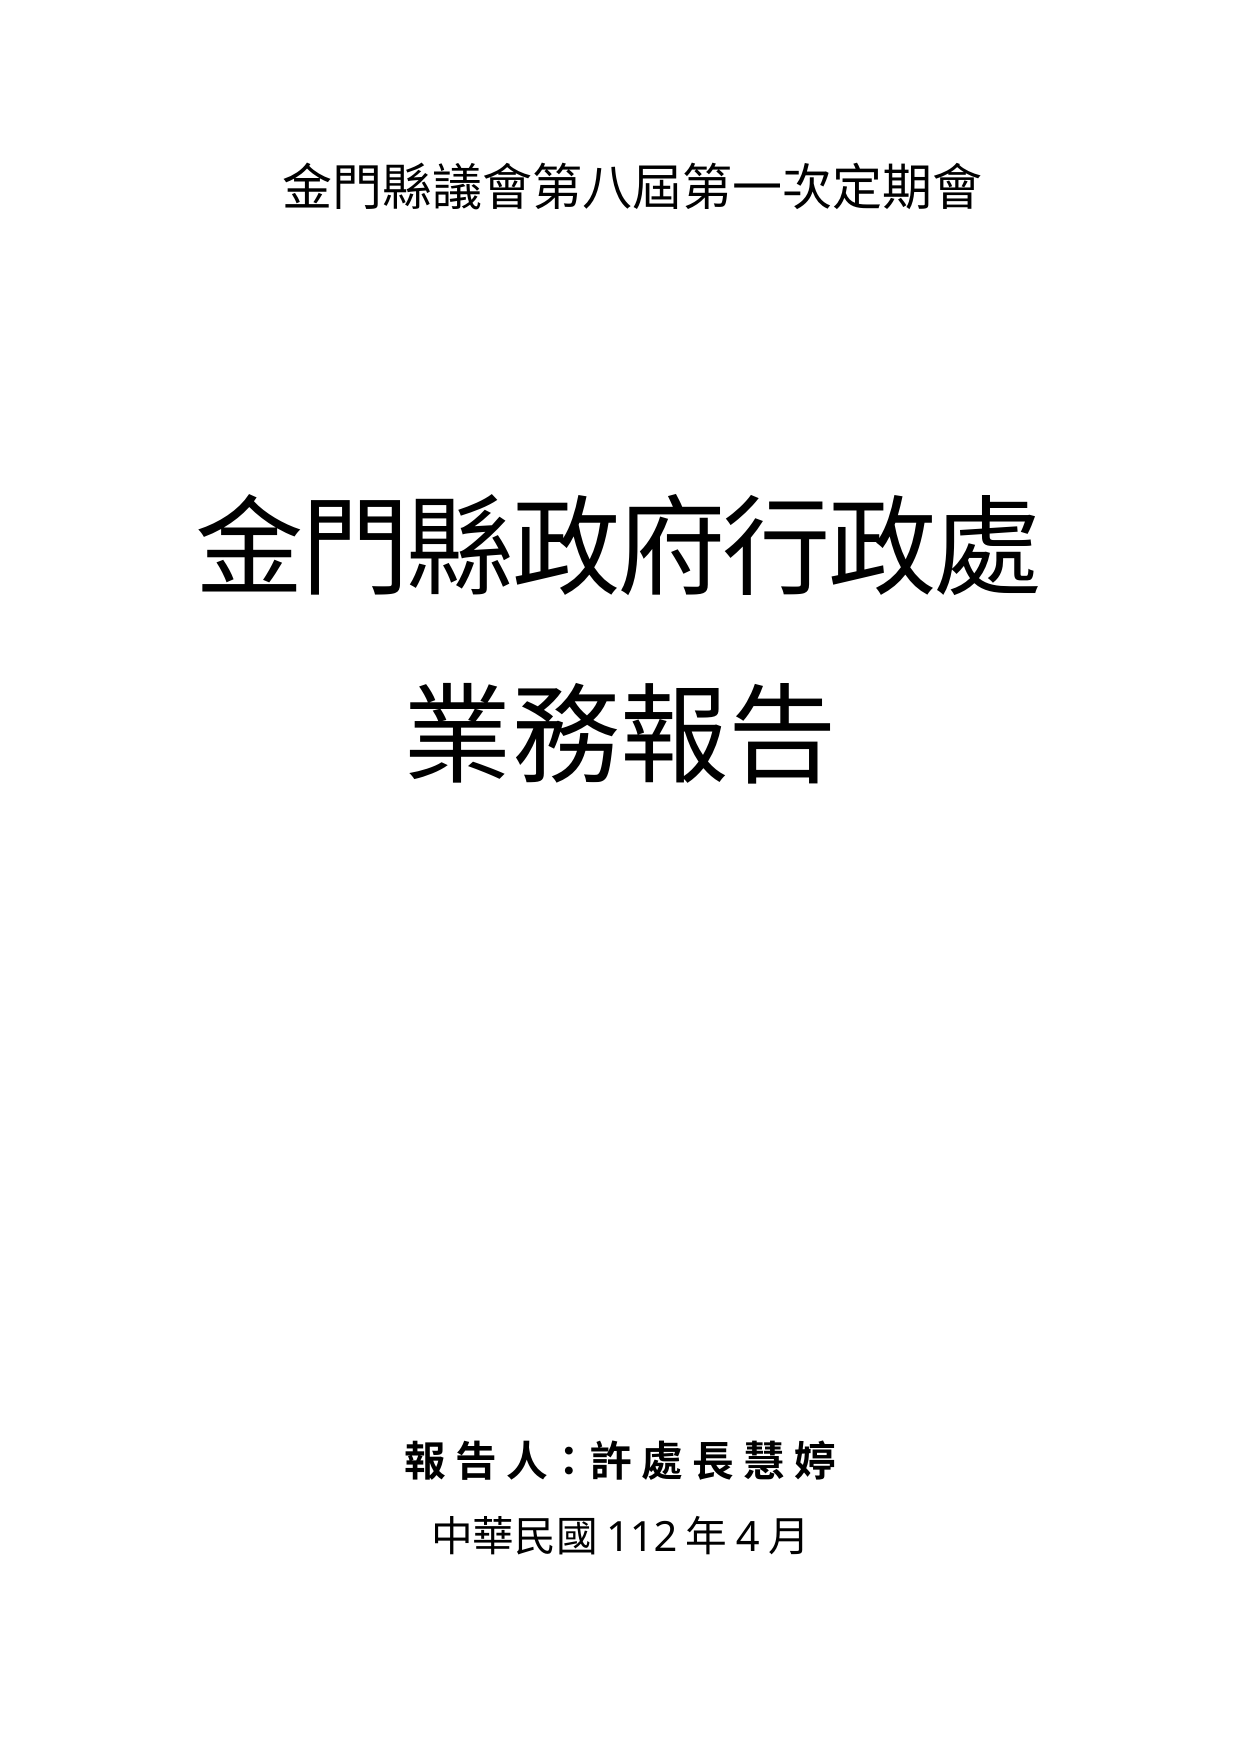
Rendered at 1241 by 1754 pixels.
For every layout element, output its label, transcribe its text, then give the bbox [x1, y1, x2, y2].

text 金門縣政府行政處 [130, 446, 1110, 633]
text 報 告 人：許 處 長 慧 婷 [130, 1421, 1110, 1496]
text 金門縣議會第八屆第一次定期會 [130, 146, 1110, 221]
text 業務報告 [130, 633, 1110, 821]
text 中華民國112年4月 [130, 1496, 1110, 1571]
